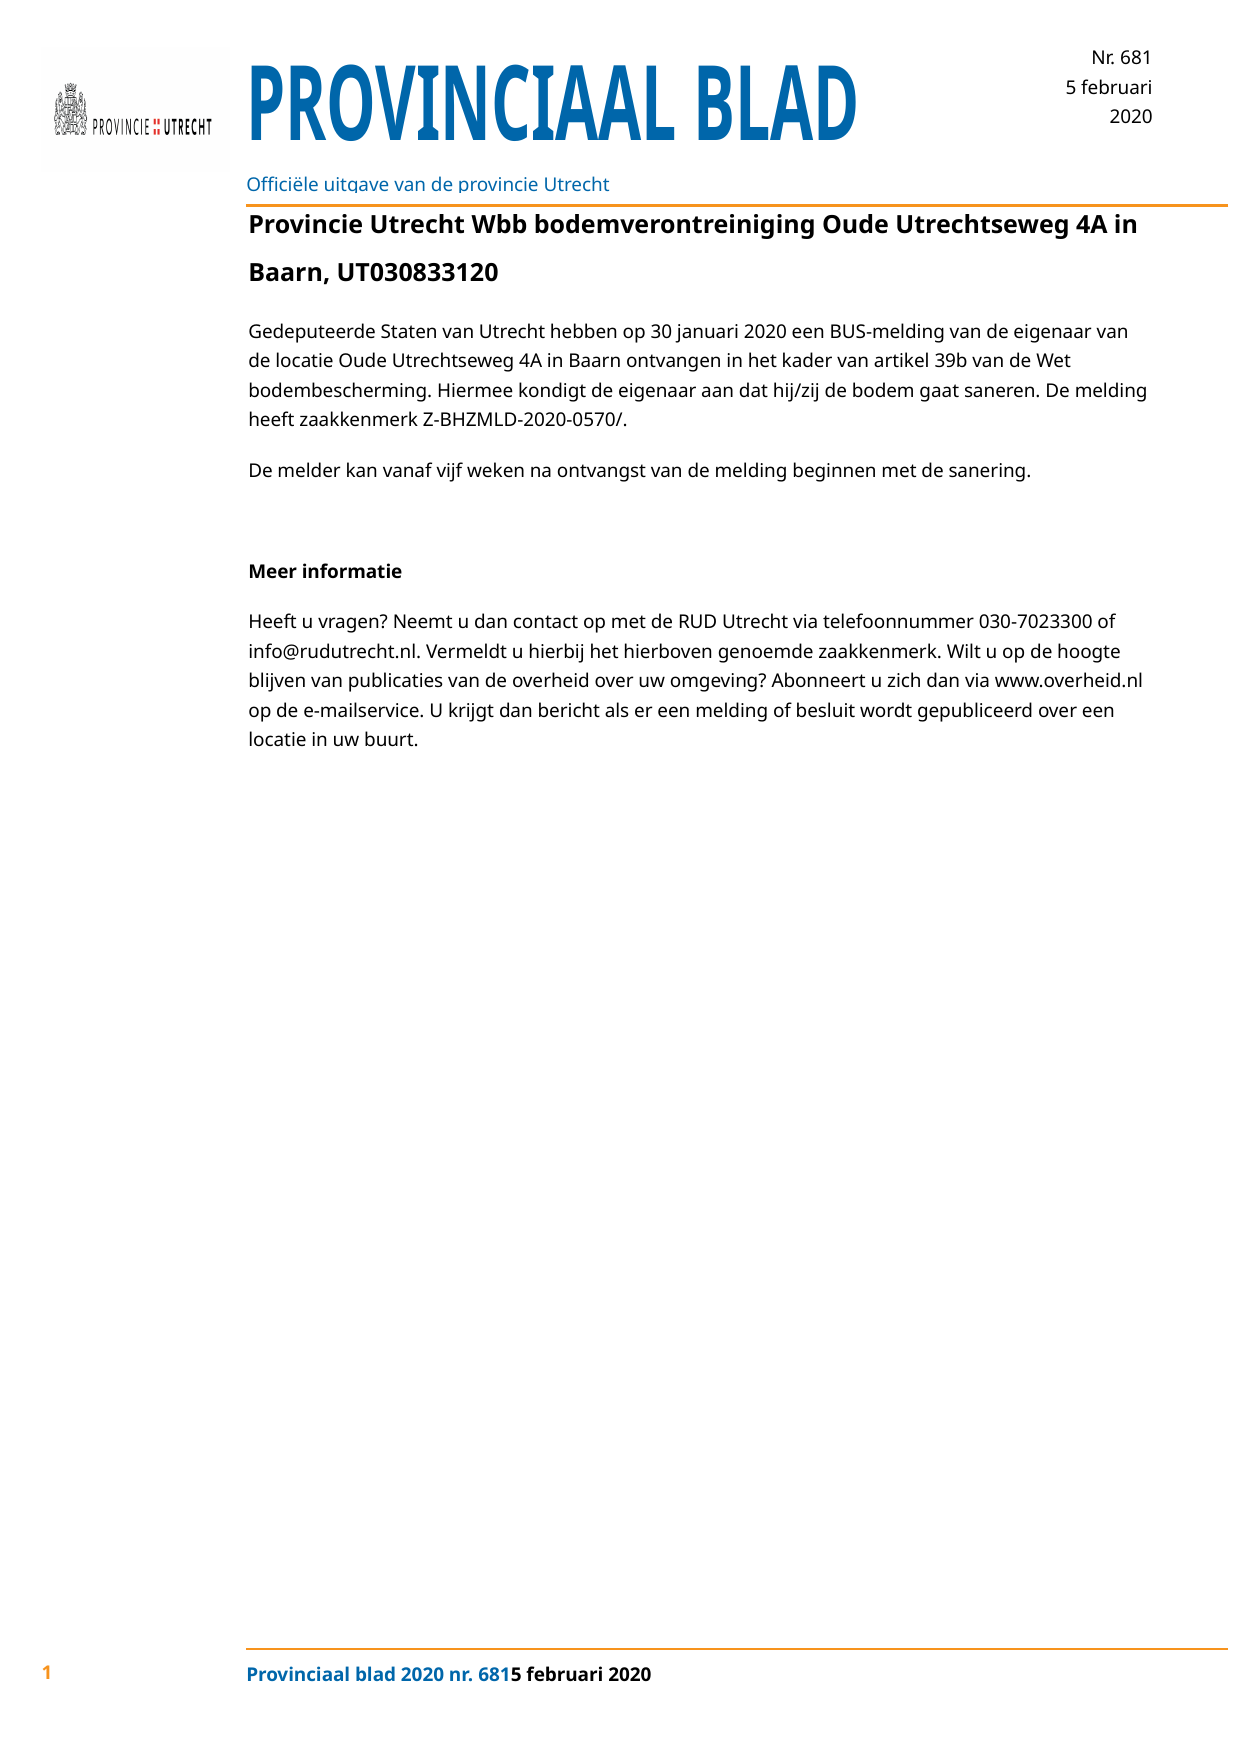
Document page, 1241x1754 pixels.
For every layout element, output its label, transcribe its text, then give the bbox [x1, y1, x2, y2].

text Provincie Utrecht Wbb bodemverontreiniging Oude Utrechtseweg 4A in Baarn, UT030833120 [248, 207, 1152, 288]
text Gedeputeerde Staten van Utrecht hebben op 30 januari 2020 een BUS-melding van de eigenaar van de locatie Oude Utrechtseweg 4A in Baarn ontvangen in het kader van artikel 39b van de Wet bodembescherming. Hiermee kondigt de eigenaar aan dat hij/zij de bodem gaat saneren. De melding heeft zaakkenmerk Z-BHZMLD-2020-0570/. [248, 318, 1152, 432]
text De melder kan vanaf vijf weken na ontvangst van de melding beginnen met de sanering. [248, 457, 1152, 483]
text Meer informatie [248, 558, 1152, 584]
text Heeft u vragen? Neemt u dan contact op met de RUD Utrecht via telefoonnummer 030-7023300 of info@rudutrecht.nl. Vermeldt u hierbij het hierboven genoemde zaakkenmerk. Wilt u op de hoogte blijven van publicaties van de overheid over uw omgeving? Abonneert u zich dan via www.overheid.nl op de e-mailservice. U krijgt dan bericht als er een melding of besluit wordt gepubliceerd over een locatie in uw buurt. [248, 608, 1152, 752]
picture [41, 47, 231, 172]
